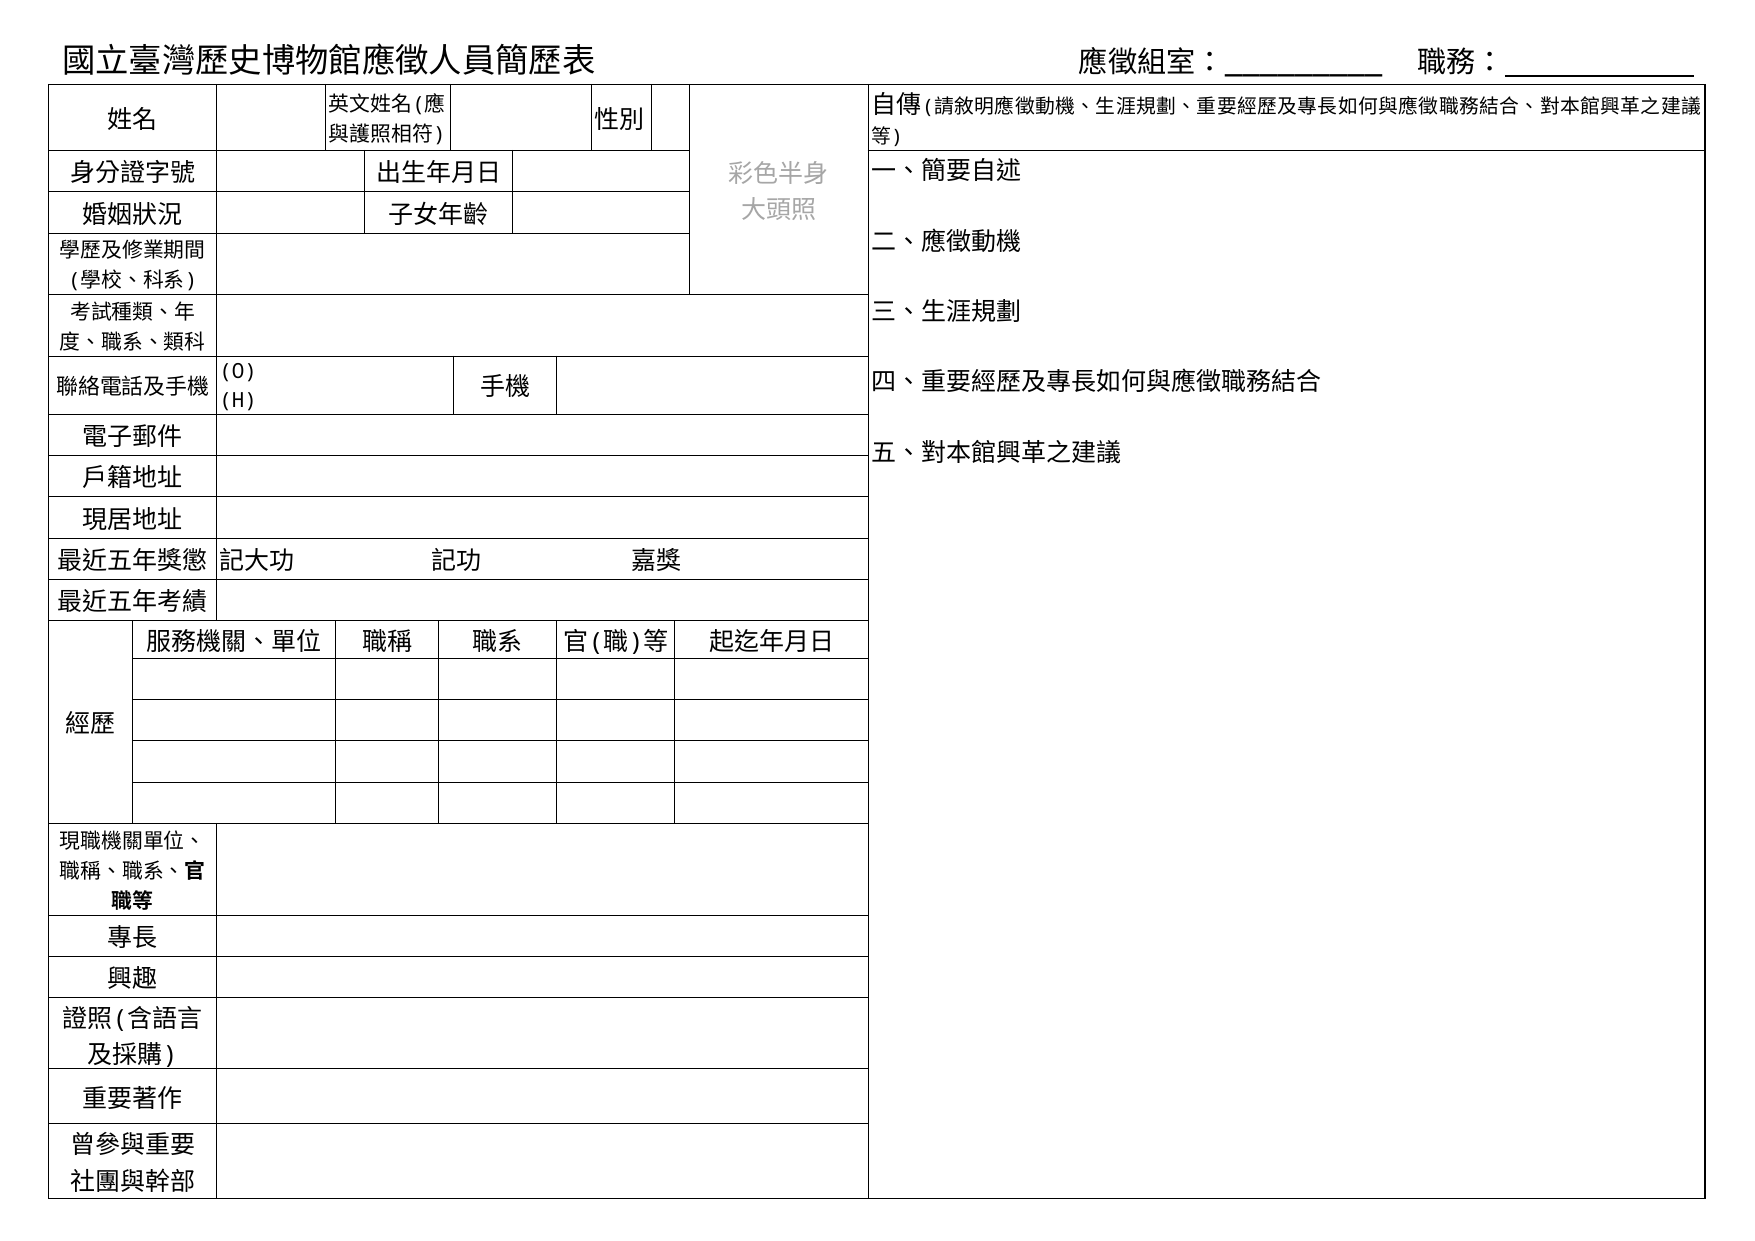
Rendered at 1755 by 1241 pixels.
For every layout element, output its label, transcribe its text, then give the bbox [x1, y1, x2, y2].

table_header [652, 85, 689, 150]
table_cell [217, 957, 868, 997]
table_cell 現職機關單位、職稱、職系、官職等 [49, 824, 216, 914]
table_cell [217, 151, 364, 191]
table_cell 最近五年獎懲 [49, 539, 216, 579]
table_cell 一、簡要自述 二、應徵動機 三、生涯規劃 四、重要經歷及專長如何與應徵職務結合 五、對本館興革之建議 [869, 151, 1704, 1198]
table_cell 官(職)等 [557, 621, 674, 657]
table_cell 最近五年考績 [49, 580, 216, 620]
table_cell 起迄年月日 [675, 621, 868, 657]
table_cell [557, 659, 674, 699]
table_cell [217, 916, 868, 956]
table_cell [217, 415, 868, 455]
table_cell [217, 456, 868, 496]
table_cell [557, 357, 868, 413]
table_cell [217, 234, 689, 294]
table_header 英文姓名(應與護照相符) [326, 85, 450, 150]
table_cell [217, 1124, 868, 1198]
table_header 彩色半身 大頭照 [690, 85, 868, 294]
table_cell 現居地址 [49, 497, 216, 537]
table_cell [439, 659, 556, 699]
table_cell 學歷及修業期間(學校、科系) [49, 234, 216, 294]
table_cell [675, 700, 868, 740]
table_cell 記大功 記功 嘉獎 [217, 539, 868, 579]
table_header 姓名 [49, 85, 216, 150]
table_cell [217, 998, 868, 1068]
table_cell [133, 700, 335, 740]
table_cell 服務機關、單位 [133, 621, 335, 657]
table_cell 專長 [49, 916, 216, 956]
table_cell 興趣 [49, 957, 216, 997]
table_cell [217, 824, 868, 914]
table_cell [217, 497, 868, 537]
table_cell [439, 700, 556, 740]
table_cell 經歷 [49, 621, 132, 823]
table_cell [513, 192, 689, 232]
table_cell 身分證字號 [49, 151, 216, 191]
table_cell [557, 783, 674, 823]
table_cell [217, 1069, 868, 1123]
table_cell [439, 783, 556, 823]
table_cell [439, 741, 556, 782]
table_cell [675, 659, 868, 699]
text 國立臺灣歷史博物館應徵人員簡歷表 應徵組室：_________ 職務： [62, 29, 1707, 84]
table_cell [217, 295, 868, 356]
table_cell (O) (H) [217, 357, 453, 413]
table_cell [675, 741, 868, 782]
table_cell 考試種類、年度、職系、類科 [49, 295, 216, 356]
table_cell 出生年月日 [365, 151, 512, 191]
table_cell 電子郵件 [49, 415, 216, 455]
table_cell [336, 741, 438, 782]
table_cell [133, 741, 335, 782]
table_header [451, 85, 591, 150]
table_cell 證照(含語言及採購) [49, 998, 216, 1068]
table_cell 婚姻狀況 [49, 192, 216, 232]
table_cell [336, 783, 438, 823]
table_cell [133, 659, 335, 699]
table_cell 聯絡電話及手機 [49, 357, 216, 413]
table_cell 戶籍地址 [49, 456, 216, 496]
table_cell [336, 700, 438, 740]
table_cell 曾參與重要 社團與幹部 [49, 1124, 216, 1198]
table_cell [557, 700, 674, 740]
table_cell [336, 659, 438, 699]
table_cell 職稱 [336, 621, 438, 657]
table_cell [513, 151, 689, 191]
table_cell [675, 783, 868, 823]
table_header 自傳(請敘明應徵動機、生涯規劃、重要經歷及專長如何與應徵職務結合、對本館興革之建議等) [869, 85, 1704, 150]
table_cell 重要著作 [49, 1069, 216, 1123]
table_cell 職系 [439, 621, 556, 657]
table_cell 子女年齡 [365, 192, 512, 232]
table_header [217, 85, 325, 150]
table_cell [217, 580, 868, 620]
table_cell 手機 [454, 357, 556, 413]
table_cell [133, 783, 335, 823]
table_header 性別 [592, 85, 651, 150]
table_cell [557, 741, 674, 782]
table_cell [217, 192, 364, 232]
